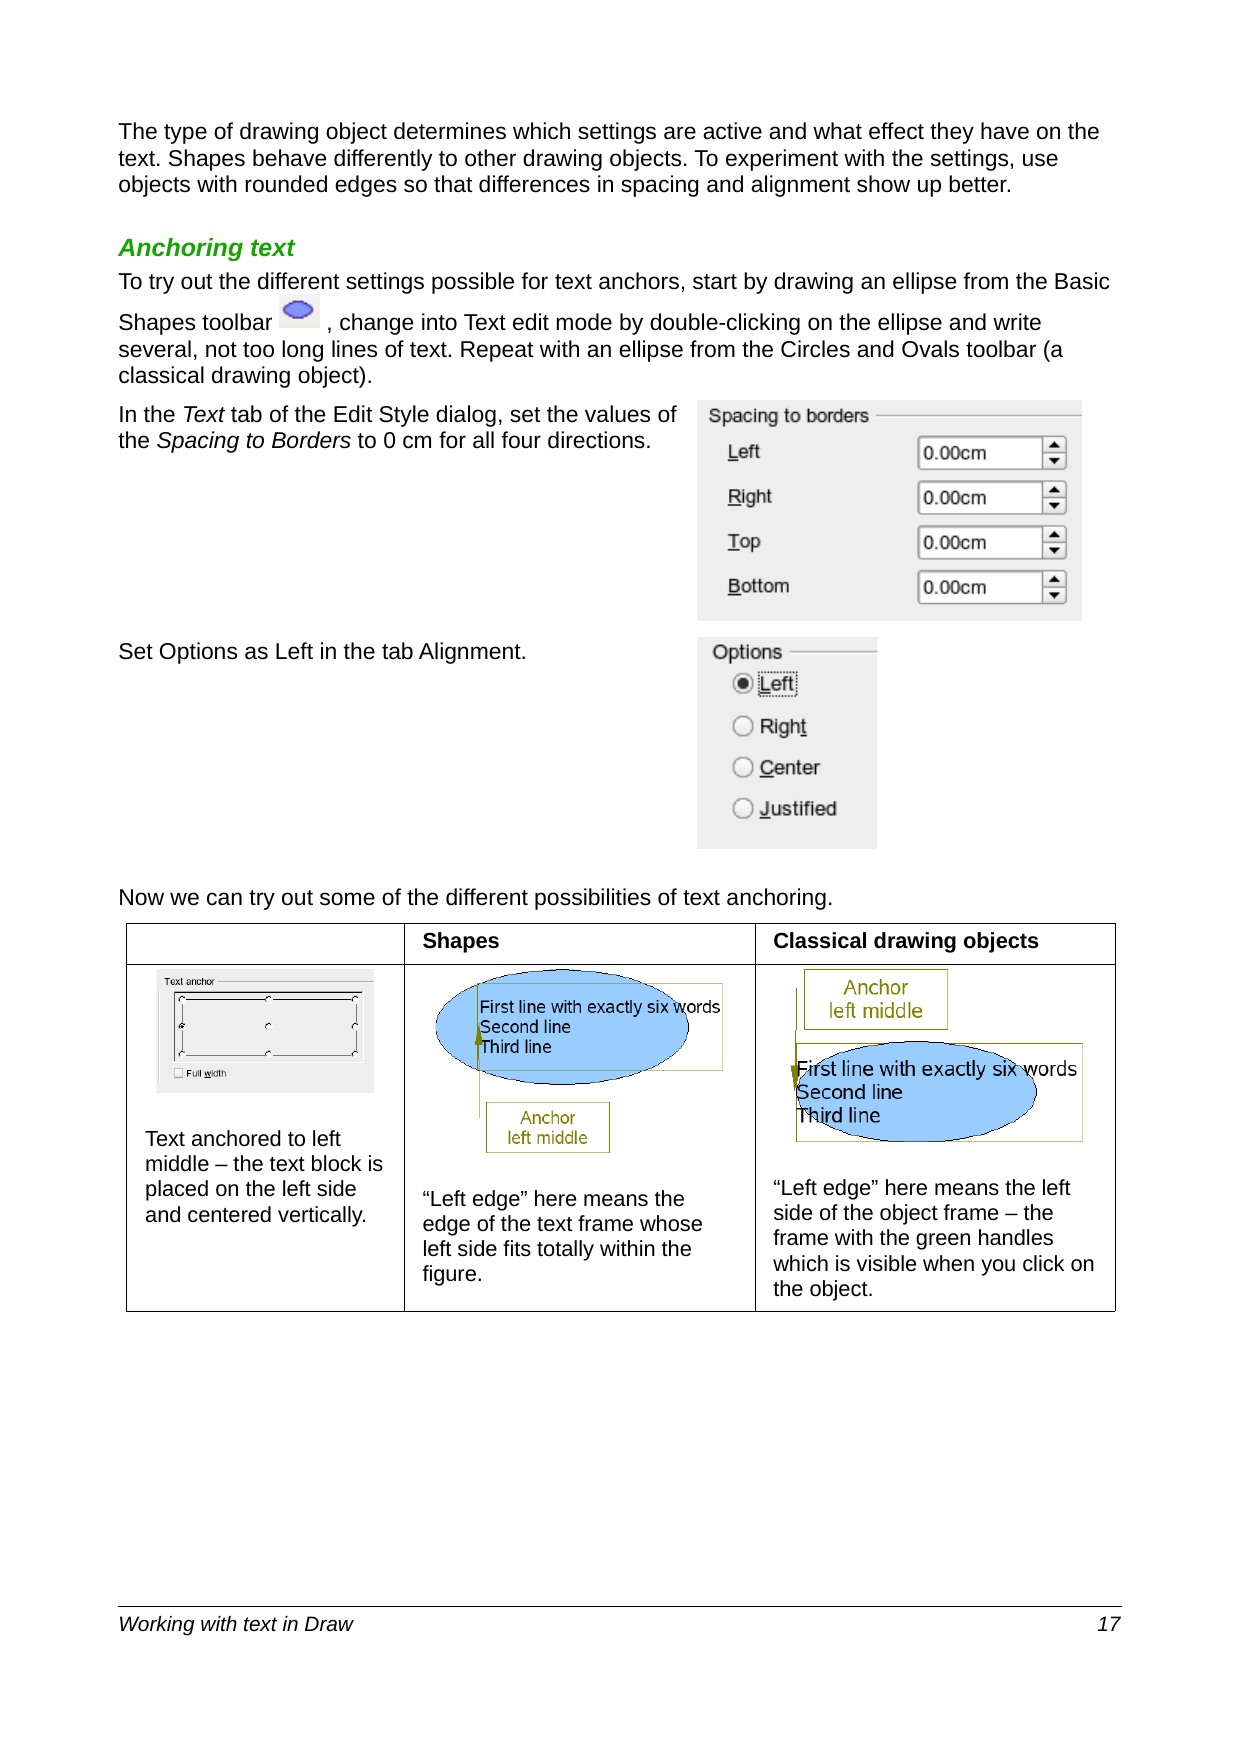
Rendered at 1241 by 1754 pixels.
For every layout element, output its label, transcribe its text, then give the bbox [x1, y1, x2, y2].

table_cell [697, 638, 1122, 872]
table_header [697, 401, 1122, 638]
table_cell “Left edge” here means the left side of the object frame – the frame with the green handles which is visible when you click on the object. [756, 965, 1115, 1311]
picture [156, 969, 375, 1093]
table_header In the Text tab of the Edit Style dialog, set the values of the Spacing to Borders to 0 cm for all four directions. [118, 401, 697, 638]
picture [787, 969, 1083, 1142]
picture [278, 294, 321, 328]
table_header [127, 924, 404, 964]
table_cell “Left edge” here means the edge of the text frame whose left side fits totally within the figure. [405, 965, 755, 1311]
text The type of drawing object determines which settings are active and what effect they have on the text. Shapes behave differently to other drawing objects. To experiment with the settings, use objects with rounded edges so that differences in spacing and alignment show up better. [118, 118, 1122, 197]
table_header Classical drawing objects [756, 924, 1115, 964]
text To try out the different settings possible for text anchors, start by drawing an ellipse from the Basic Shapes toolbar , change into Text edit mode by double-clicking on the ellipse and write several, not too long lines of text. Repeat with an ellipse from the Circles and Ovals toolbar (a classical drawing object). [118, 268, 1122, 388]
text Now we can try out some of the different possibilities of text anchoring. [118, 883, 1122, 910]
picture [697, 400, 1082, 621]
subtitle Anchoring text [118, 233, 1122, 261]
table_cell Set Options as Left in the tab Alignment. [118, 638, 697, 872]
table_cell Text anchored to left middle – the text block is placed on the left side and centered vertically. [127, 965, 404, 1311]
picture [435, 969, 723, 1153]
table_header Shapes [405, 924, 755, 964]
picture [697, 637, 878, 849]
